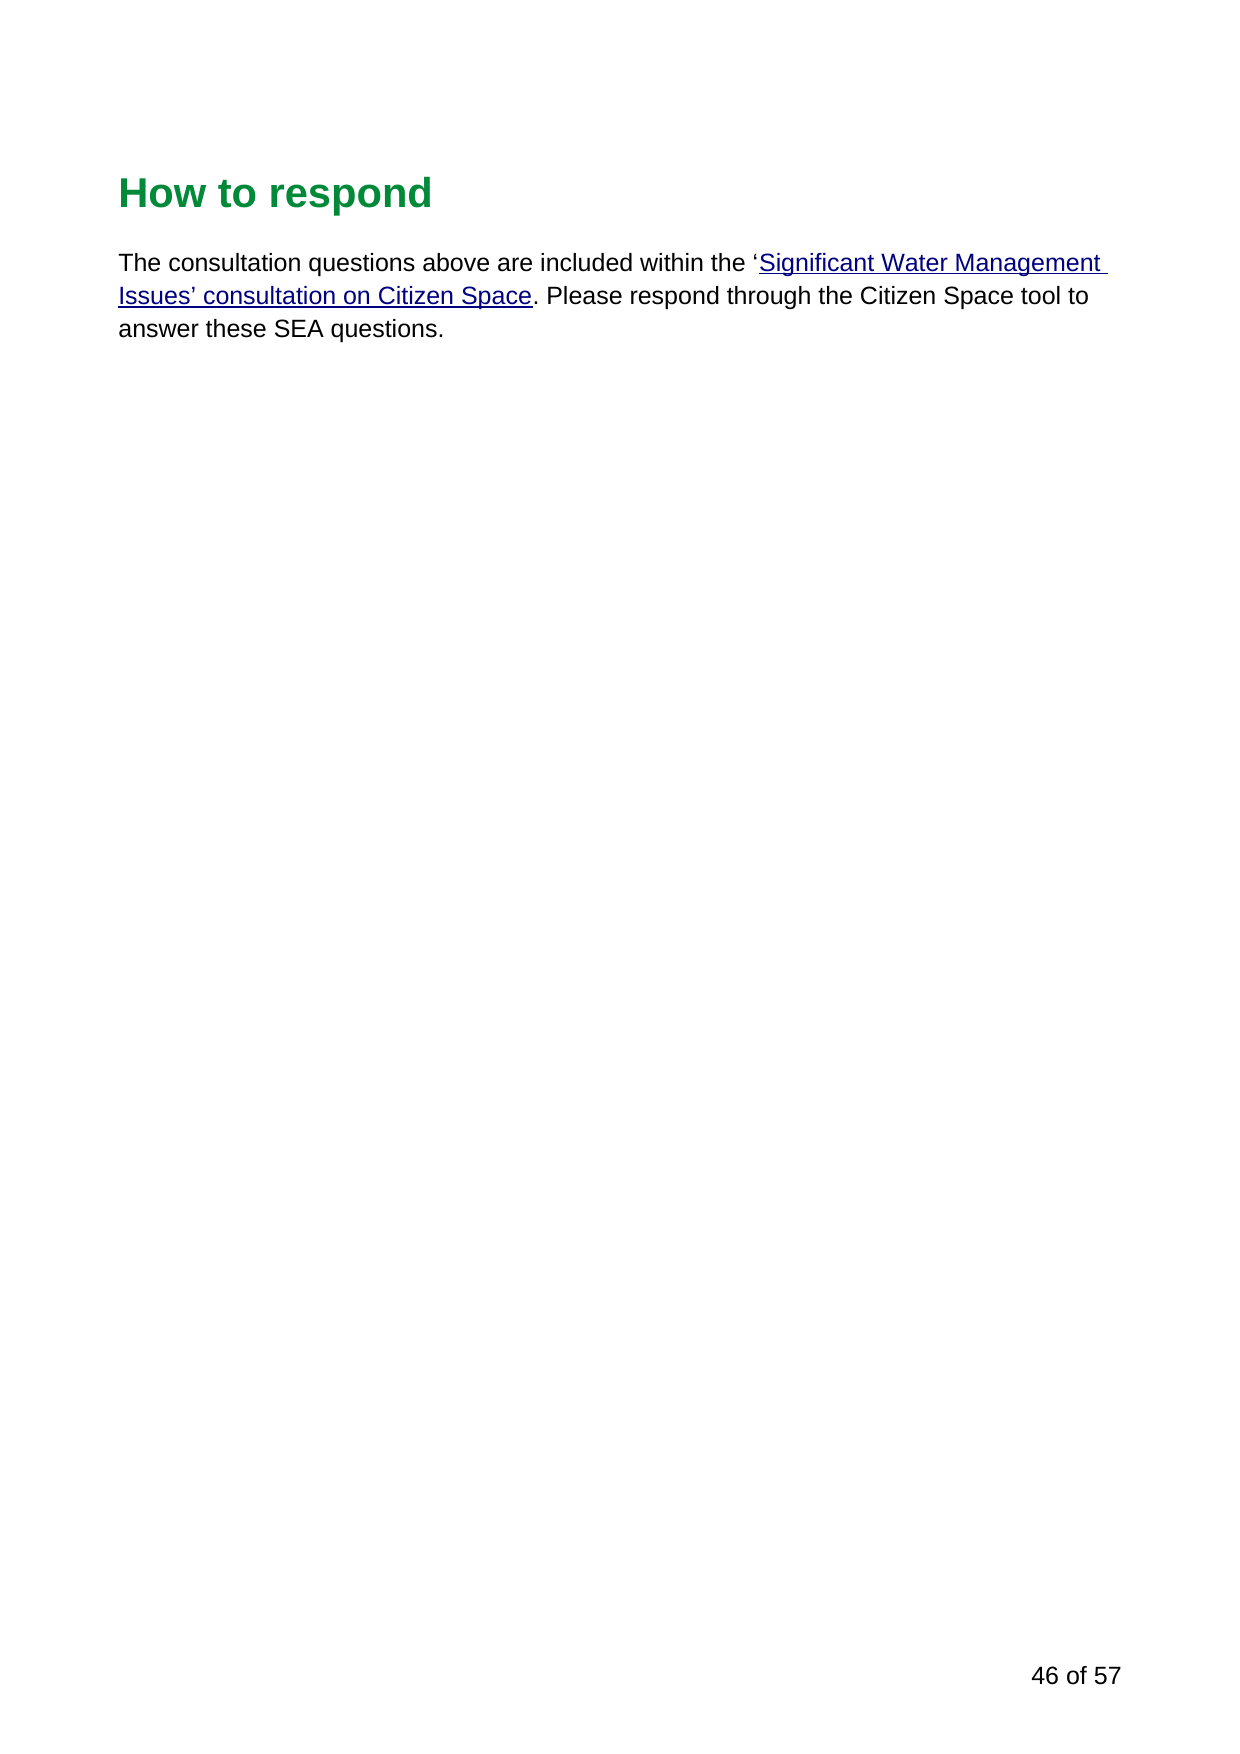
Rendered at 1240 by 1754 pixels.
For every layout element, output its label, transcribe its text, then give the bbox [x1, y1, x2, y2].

text The consultation questions above are included within the ‘Significant Water Management Issues’ consultation on Citizen Space. Please respond through the Citizen Space tool to answer these SEA questions. [118, 248, 1121, 343]
subtitle How to respond [118, 168, 1121, 216]
